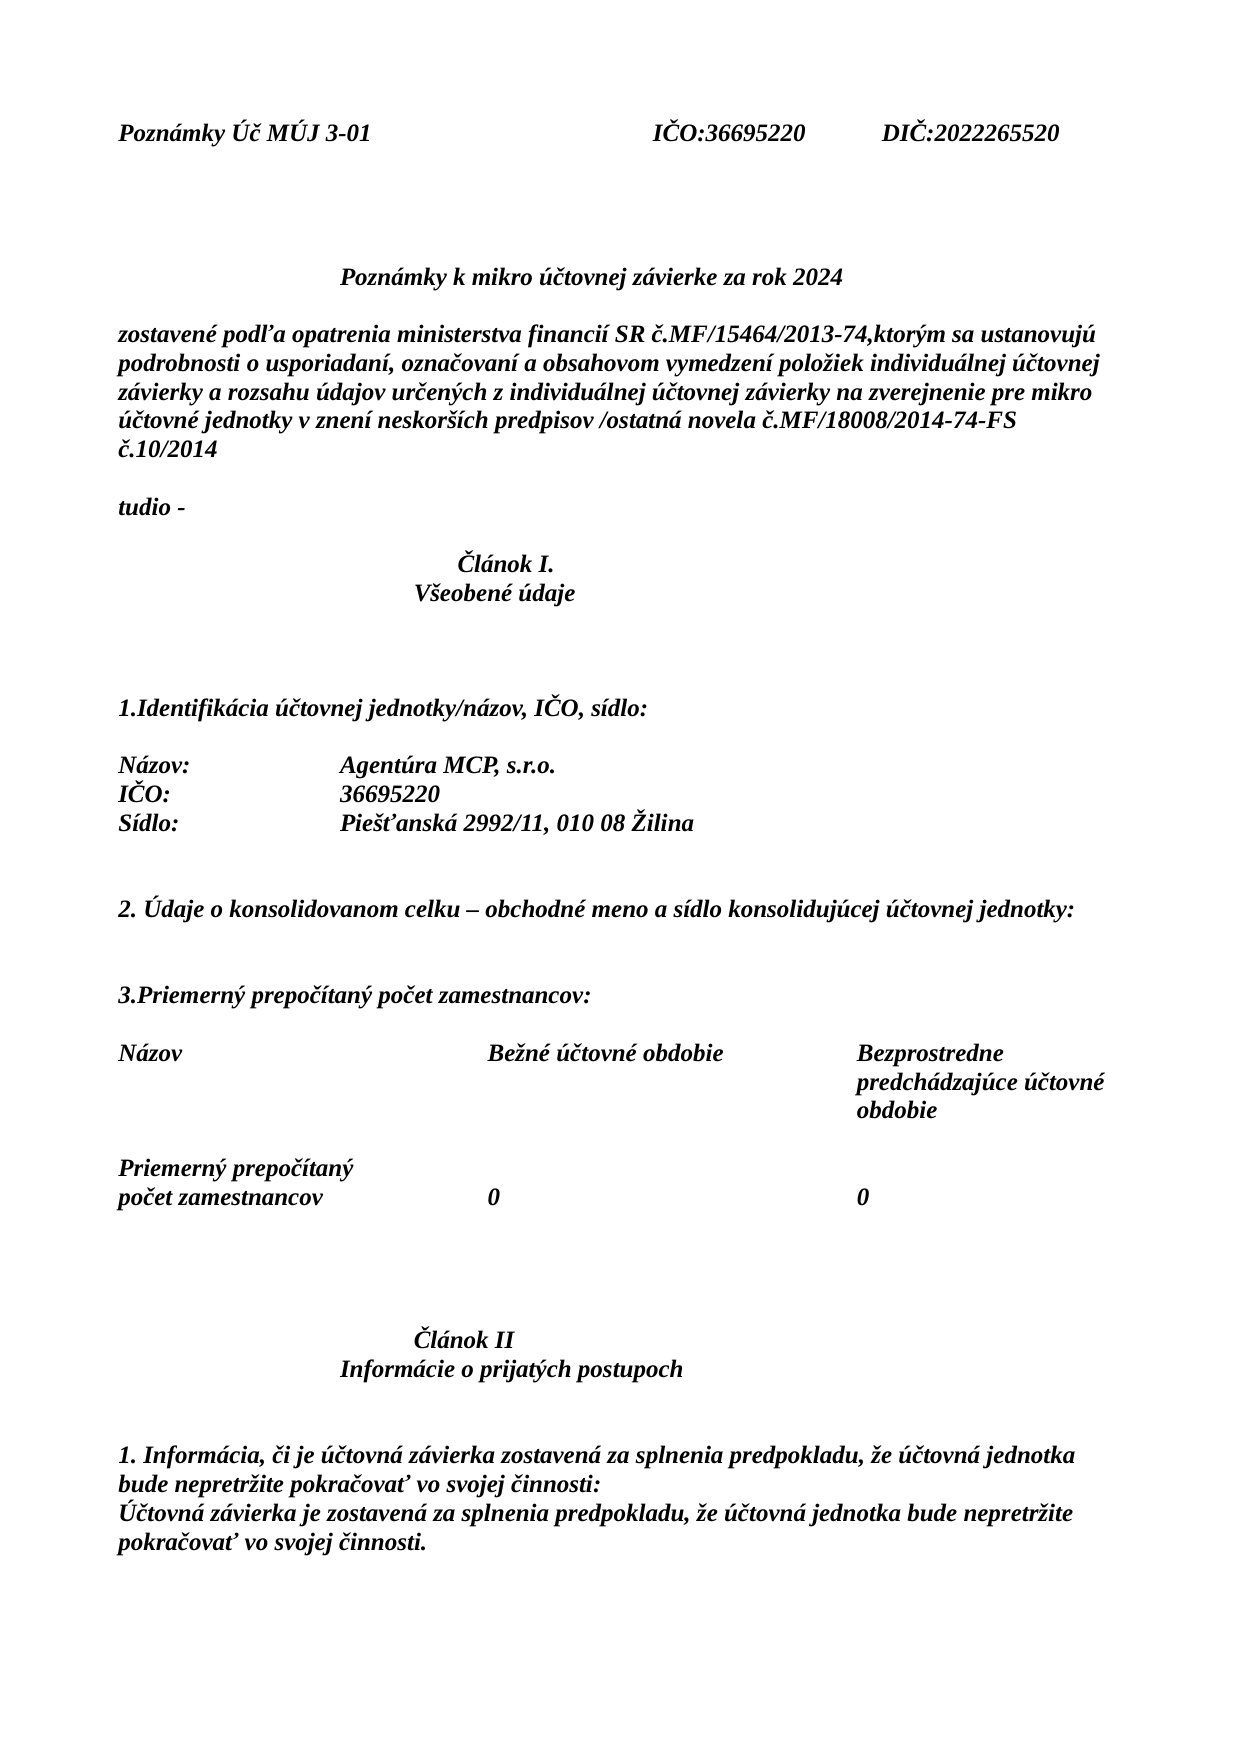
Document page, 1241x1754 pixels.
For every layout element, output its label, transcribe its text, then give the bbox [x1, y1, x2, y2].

text Článok I. [118, 549, 1122, 578]
text zostavené podľa opatrenia ministerstva financií SR č.MF/15464/2013-74,ktorým sa ustanovujú podrobnosti o usporiadaní, označovaní a obsahovom vymedzení položiek individuálnej účtovnej závierky a rozsahu údajov určených z individuálnej účtovnej závierky na zverejnenie pre mikro účtovné jednotky v znení neskorších predpisov /ostatná novela č.MF/18008/2014-74-FS č.10/2014 [118, 319, 1122, 463]
text IČO: 36695220 [118, 779, 1122, 808]
text obdobie [118, 1096, 1122, 1124]
text počet zamestnancov 0 0 [118, 1182, 1122, 1211]
text Názov: Agentúra MCP, s.r.o. [118, 751, 1122, 779]
text Názov Bežné účtovné obdobie Bezprostredne [118, 1038, 1122, 1067]
text 2. Údaje o konsolidovanom celku – obchodné meno a sídlo konsolidujúcej účtovnej jednotky: [118, 894, 1122, 923]
text Sídlo: Piešťanská 2992/11, 010 08 Žilina [118, 808, 1122, 837]
text Účtovná závierka je zostavená za splnenia predpokladu, že účtovná jednotka bude nepretržite pokračovať vo svojej činnosti. [118, 1498, 1122, 1556]
text tudio - [118, 492, 1122, 521]
text bude nepretržite pokračovať vo svojej činnosti: [118, 1469, 1122, 1498]
text 3.Priemerný prepočítaný počet zamestnancov: [118, 981, 1122, 1009]
text 1.Identifikácia účtovnej jednotky/názov, IČO, sídlo: [118, 693, 1122, 722]
text Poznámky k mikro účtovnej závierke za rok 2024 [118, 262, 1122, 291]
text 1. Informácia, či je účtovná závierka zostavená za splnenia predpokladu, že účtovná jednotka [118, 1441, 1122, 1469]
text predchádzajúce účtovné [118, 1067, 1122, 1096]
text Priemerný prepočítaný [118, 1153, 1122, 1182]
text Informácie o prijatých postupoch [118, 1354, 1122, 1383]
text Článok II [118, 1326, 1122, 1354]
text Všeobené údaje [118, 578, 1122, 607]
text Poznámky Úč MÚJ 3-01 IČO:36695220 DIČ:2022265520 [118, 118, 1122, 147]
